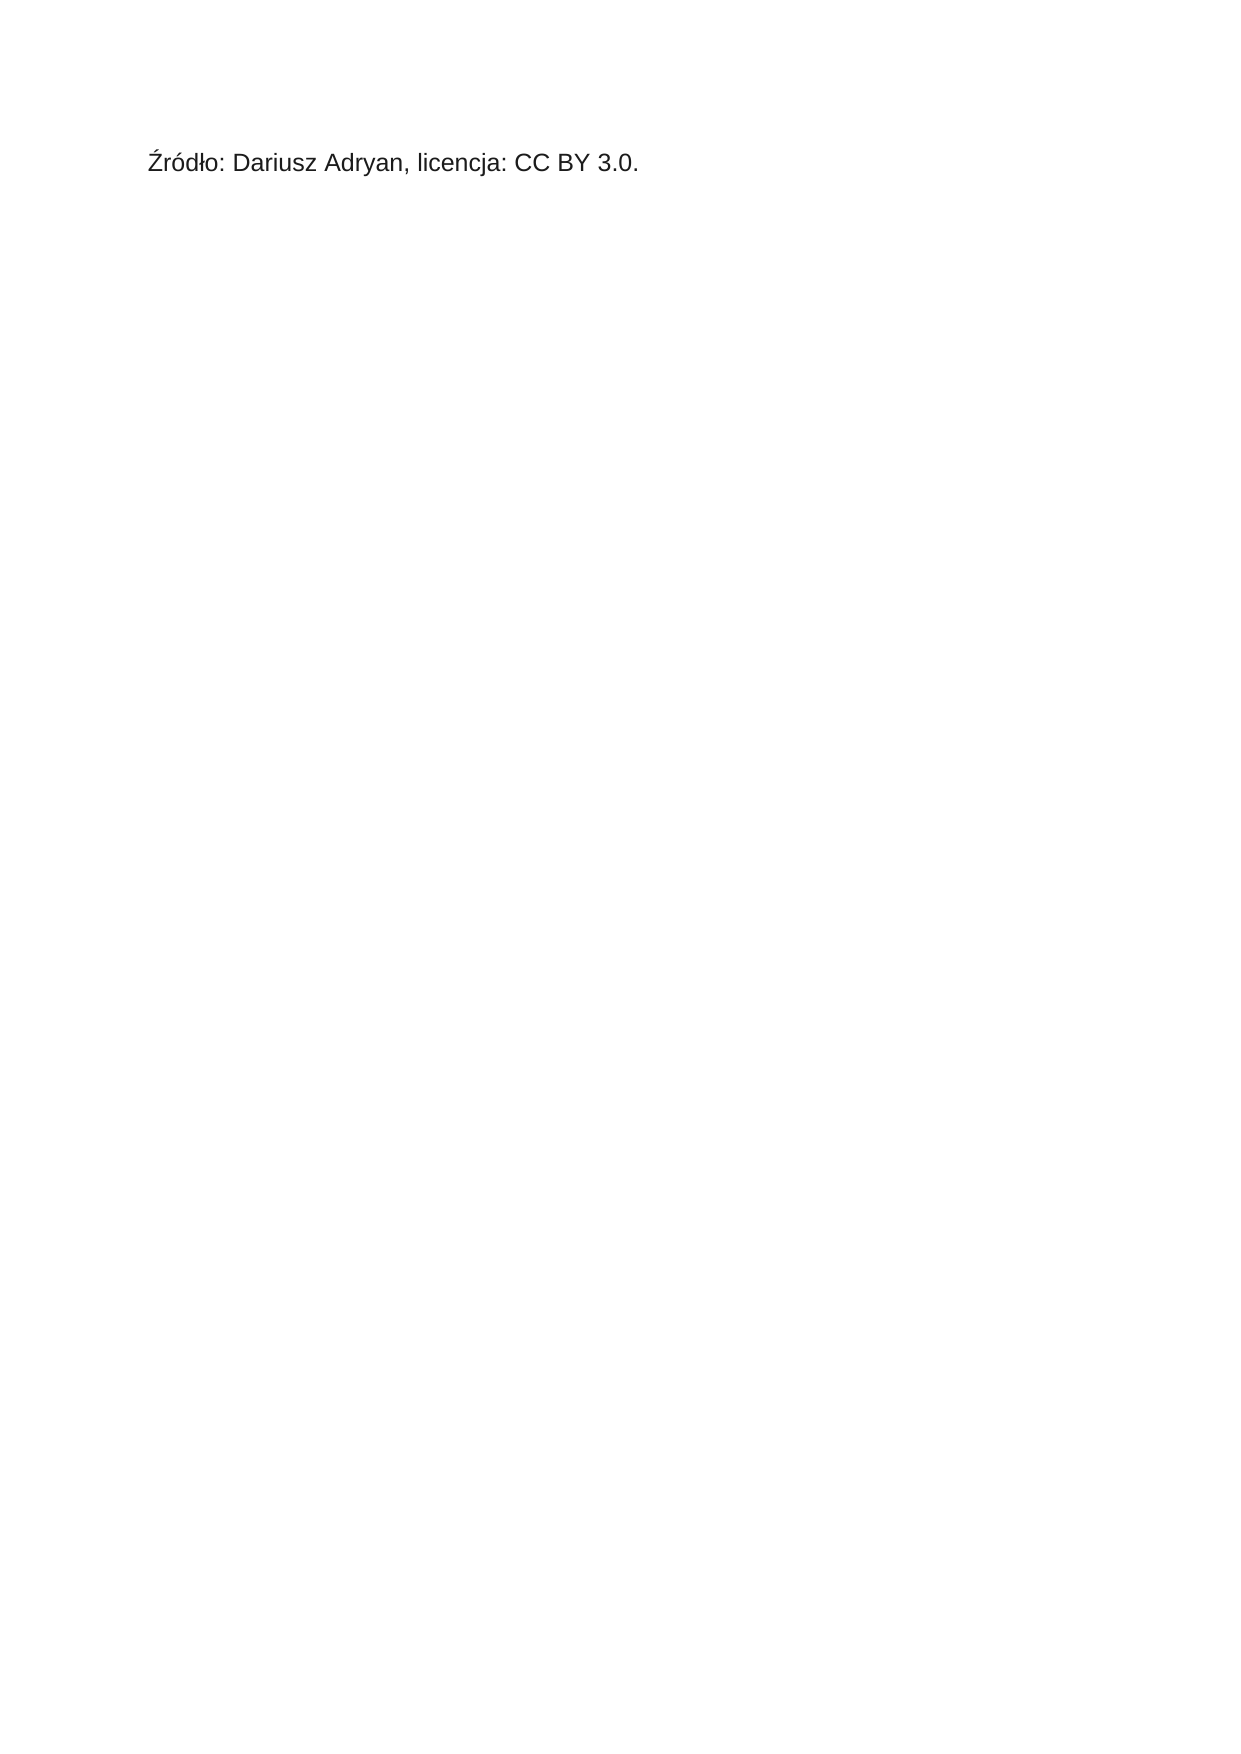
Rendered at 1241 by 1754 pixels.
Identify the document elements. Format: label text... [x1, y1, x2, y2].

text Źródło: Dariusz Adryan, licencja: CC BY 3.0. [148, 148, 1093, 176]
